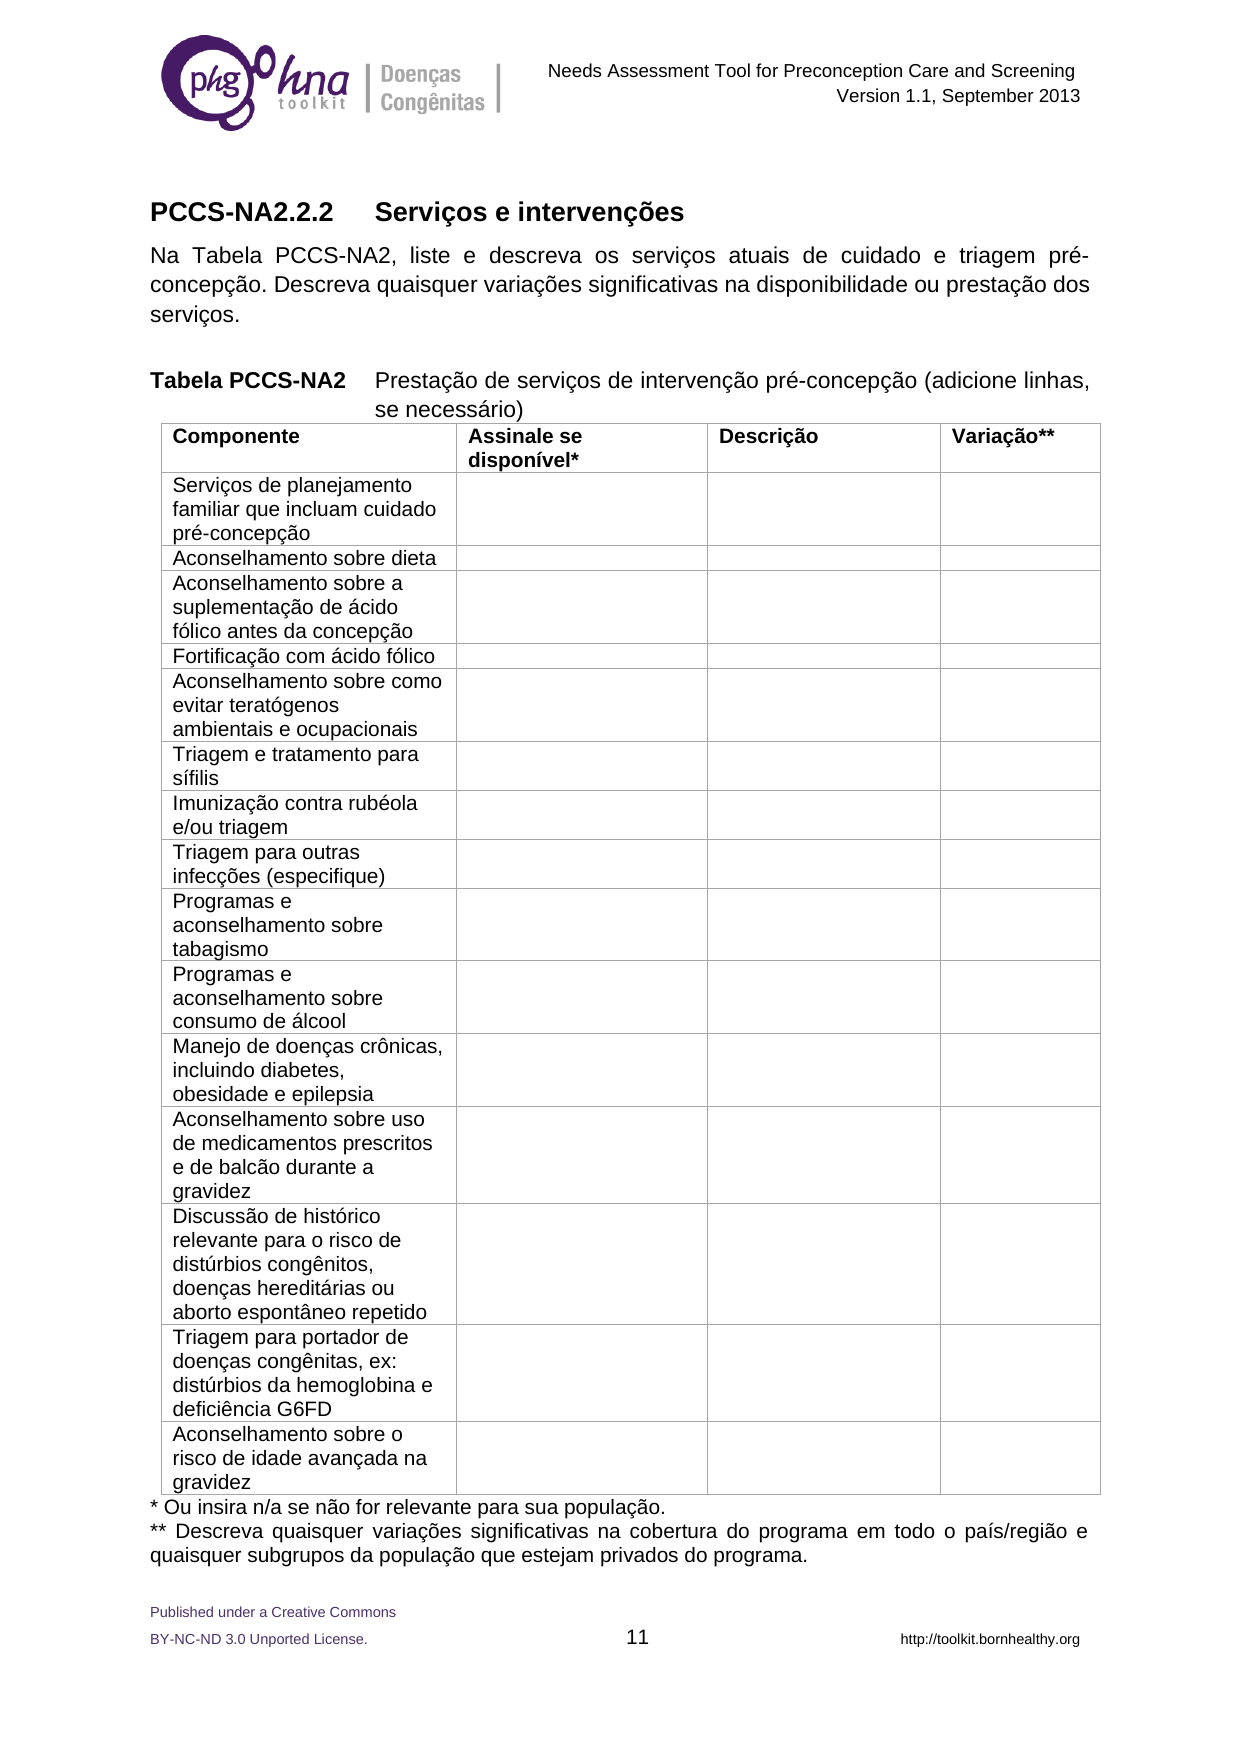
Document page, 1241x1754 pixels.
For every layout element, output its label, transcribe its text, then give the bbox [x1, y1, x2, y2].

table_cell [457, 1204, 707, 1324]
table_cell [457, 791, 707, 838]
text ** Descreva quaisquer variações significativas na cobertura do programa em todo o país/região e quaisquer subgrupos da população que estejam privados do programa. [150, 1519, 1090, 1567]
table_cell [941, 1422, 1100, 1494]
table_cell [708, 644, 940, 668]
table_cell [941, 961, 1100, 1033]
table_cell [457, 1325, 707, 1421]
table_cell [941, 1034, 1100, 1106]
table_cell [708, 1107, 940, 1203]
table_header Assinale se disponível* [457, 424, 707, 472]
table_cell Serviços de planejamento familiar que incluam cuidado pré-concepção [162, 473, 456, 545]
table_cell [941, 889, 1100, 960]
table_cell [708, 791, 940, 838]
table_cell Aconselhamento sobre o risco de idade avançada na gravidez [162, 1422, 456, 1494]
table_cell [457, 571, 707, 643]
table_cell [708, 571, 940, 643]
table_cell Aconselhamento sobre a suplementação de ácido fólico antes da concepção [162, 571, 456, 643]
table_cell [941, 840, 1100, 887]
table_cell [457, 840, 707, 887]
table_cell [457, 644, 707, 668]
table_cell Aconselhamento sobre como evitar teratógenos ambientais e ocupacionais [162, 669, 456, 741]
table_cell [941, 473, 1100, 545]
table_cell [708, 1325, 940, 1421]
table_cell Imunização contra rubéola e/ou triagem [162, 791, 456, 838]
table_cell [941, 571, 1100, 643]
subtitle PCCS-NA2.2.2 Serviços e intervenções [150, 196, 1090, 227]
table_cell Programas e aconselhamento sobre tabagismo [162, 889, 456, 960]
table_cell [708, 473, 940, 545]
table_cell Fortificação com ácido fólico [162, 644, 456, 668]
table_cell [457, 473, 707, 545]
table_cell Aconselhamento sobre dieta [162, 546, 456, 570]
table_cell [457, 889, 707, 960]
text * Ou insira n/a se não for relevante para sua população. [150, 1495, 1090, 1519]
table_cell Manejo de doenças crônicas, incluindo diabetes, obesidade e epilepsia [162, 1034, 456, 1106]
table_cell [941, 1204, 1100, 1324]
table_cell [941, 742, 1100, 789]
table_cell [708, 840, 940, 887]
table_header Variação** [941, 424, 1100, 472]
table_cell [708, 1034, 940, 1106]
table_cell Triagem e tratamento para sífilis [162, 742, 456, 789]
table_cell [941, 1107, 1100, 1203]
table_cell [457, 961, 707, 1033]
table_cell [708, 669, 940, 741]
table_cell Discussão de histórico relevante para o risco de distúrbios congênitos, doenças hereditárias ou aborto espontâneo repetido [162, 1204, 456, 1324]
table_cell Triagem para outras infecções (especifique) [162, 840, 456, 887]
table_cell Aconselhamento sobre uso de medicamentos prescritos e de balcão durante a gravidez [162, 1107, 456, 1203]
table_cell [708, 1204, 940, 1324]
table_header Componente [162, 424, 456, 472]
subtitle Tabela PCCS-NA2 Prestação de serviços de intervenção pré-concepção (adicione linhas, se necessário) [150, 364, 1090, 423]
table_cell [941, 546, 1100, 570]
table_cell [457, 546, 707, 570]
table_cell [941, 1325, 1100, 1421]
table_cell [708, 742, 940, 789]
table_cell [457, 669, 707, 741]
table_cell Triagem para portador de doenças congênitas, ex: distúrbios da hemoglobina e deficiência G6FD [162, 1325, 456, 1421]
table_cell [708, 1422, 940, 1494]
table_cell Programas e aconselhamento sobre consumo de álcool [162, 961, 456, 1033]
text Na Tabela PCCS-NA2, liste e descreva os serviços atuais de cuidado e triagem pré-concepção. Descreva quaisquer variações significativas na disponibilidade ou prestação dos serviços. [150, 239, 1090, 327]
table_cell [941, 669, 1100, 741]
table_cell [457, 1034, 707, 1106]
table_cell [941, 791, 1100, 838]
table_cell [457, 742, 707, 789]
table_cell [708, 889, 940, 960]
table_cell [457, 1107, 707, 1203]
table_cell [708, 546, 940, 570]
table_cell [708, 961, 940, 1033]
table_cell [941, 644, 1100, 668]
table_cell [457, 1422, 707, 1494]
table_header Descrição [708, 424, 940, 472]
